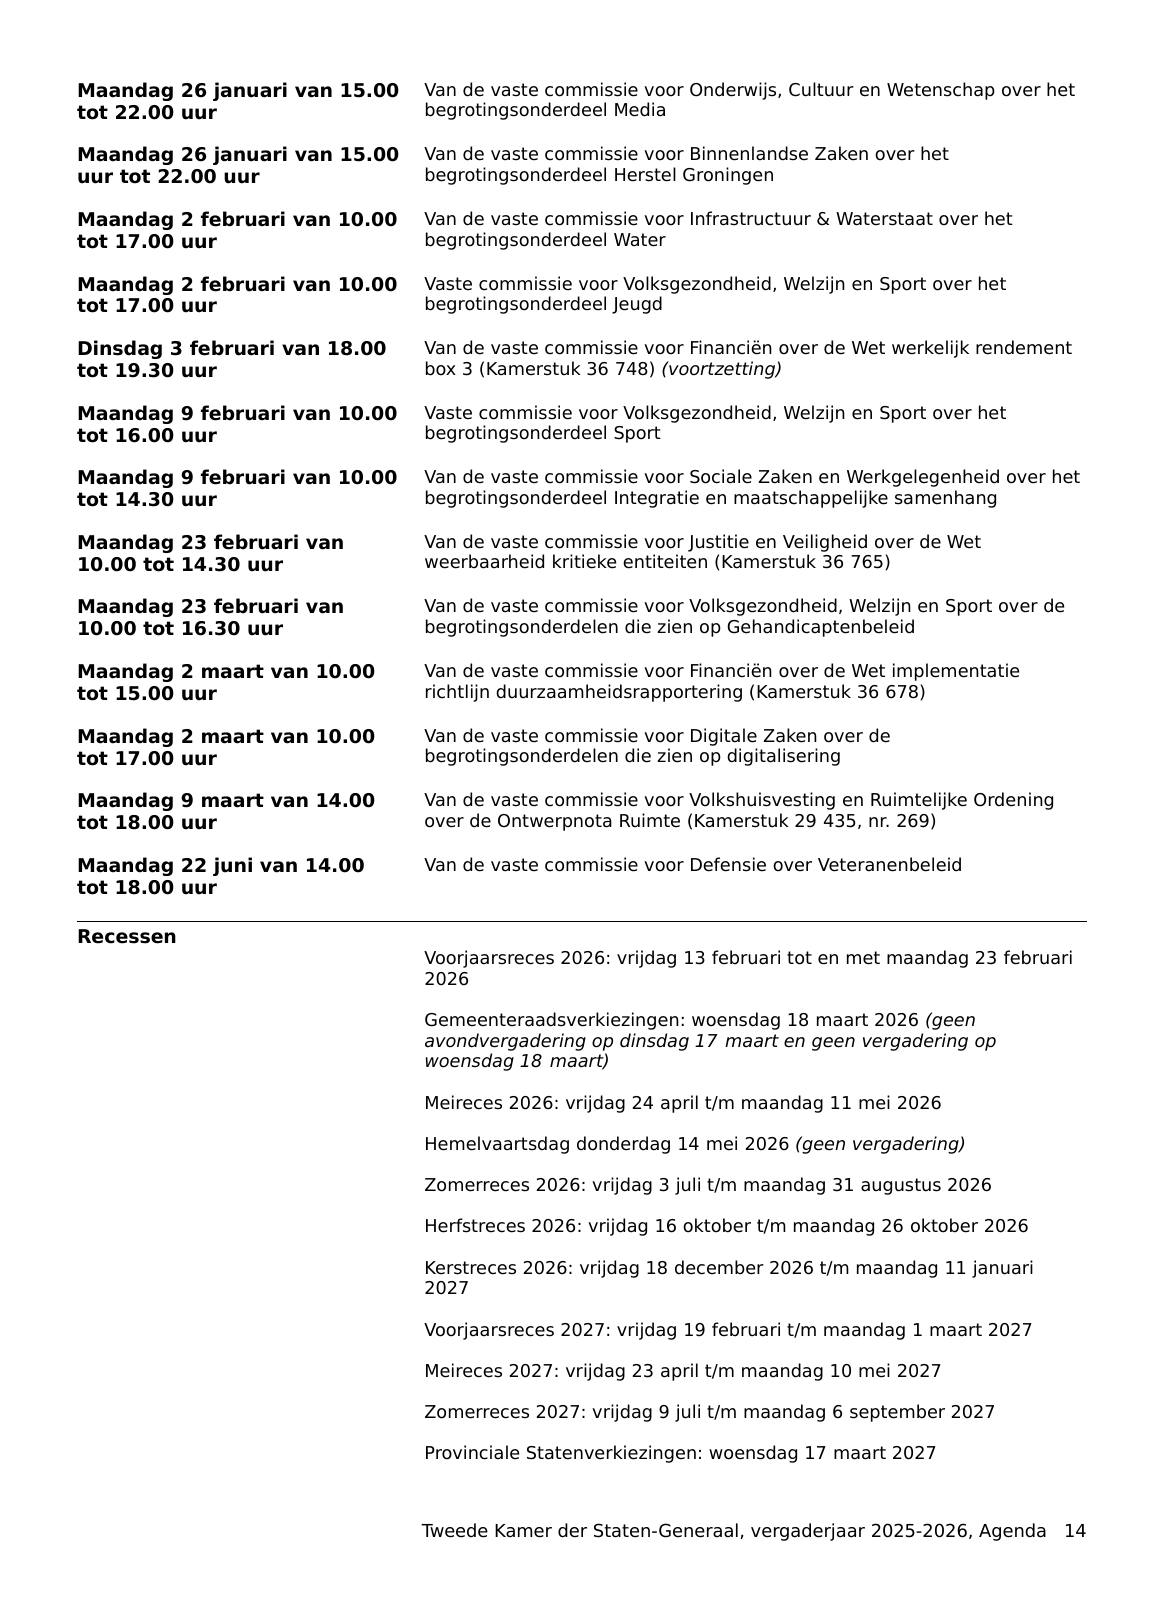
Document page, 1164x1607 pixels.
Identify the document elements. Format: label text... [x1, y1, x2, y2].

table_cell [401, 188, 418, 209]
table_cell [401, 576, 418, 596]
table_cell [401, 834, 418, 855]
table_cell [77, 1423, 401, 1443]
table_cell [418, 188, 1087, 209]
table_cell [401, 705, 418, 726]
table_cell [401, 1402, 418, 1423]
table_cell Meireces 2027: vrijdag 23 april t/m maandag 10 mei 2027 [418, 1361, 1087, 1381]
table_cell [401, 274, 418, 317]
table_cell Hemelvaartsdag donderdag 14 mei 2026 (geen vergadering) [418, 1134, 1087, 1154]
table_cell [77, 382, 401, 403]
table_cell [401, 1340, 418, 1361]
table_cell [401, 1072, 418, 1093]
table_cell Voorjaarsreces 2027: vrijdag 19 februari t/m maandag 1 maart 2027 [418, 1320, 1087, 1340]
table_cell [77, 447, 401, 467]
table_cell [401, 770, 418, 790]
table_cell [418, 770, 1087, 790]
table_cell [401, 338, 418, 382]
table_cell [401, 511, 418, 532]
table_cell [401, 1113, 418, 1134]
table_cell [401, 661, 418, 705]
table_cell [77, 1010, 401, 1072]
table_cell [418, 1423, 1087, 1443]
table_cell [401, 80, 418, 124]
table_cell [418, 705, 1087, 726]
table_cell Van de vaste commissie voor Justitie en Veiligheid over de Wet weerbaarheid kritieke entiteiten (Kamerstuk 36 765) [418, 532, 1087, 576]
table_cell [77, 1196, 401, 1216]
table_cell Meireces 2026: vrijdag 24 april t/m maandag 11 mei 2026 [418, 1093, 1087, 1113]
table_cell Maandag 9 februari van 10.00 tot 14.30 uur [77, 467, 401, 511]
table_cell [418, 447, 1087, 467]
table_cell Van de vaste commissie voor Financiën over de Wet werkelijk rendement box 3 (Kamerstuk 36 748) (voortzetting) [418, 338, 1087, 382]
table_cell [77, 511, 401, 532]
table_cell [77, 1340, 401, 1361]
table_cell [77, 834, 401, 855]
table_cell Dinsdag 3 februari van 18.00 tot 19.30 uur [77, 338, 401, 382]
table_cell [418, 253, 1087, 273]
table_cell [418, 1072, 1087, 1093]
table_cell Maandag 2 maart van 10.00 tot 15.00 uur [77, 661, 401, 705]
table_cell [77, 1381, 401, 1402]
table_cell [418, 1381, 1087, 1402]
table_cell [401, 144, 418, 188]
table_cell [401, 382, 418, 403]
table_cell Maandag 23 februari van 10.00 tot 16.30 uur [77, 596, 401, 640]
table_cell [401, 1216, 418, 1237]
table_cell [401, 1196, 418, 1216]
table_cell [418, 1340, 1087, 1361]
table_cell [418, 1237, 1087, 1258]
table_cell Maandag 2 maart van 10.00 tot 17.00 uur [77, 726, 401, 769]
table_cell [77, 1113, 401, 1134]
table_cell [401, 640, 418, 661]
table_cell [401, 948, 418, 989]
table_cell [401, 1237, 418, 1258]
table_cell Van de vaste commissie voor Defensie over Veteranenbeleid [418, 855, 1087, 899]
table_cell [401, 467, 418, 511]
table_cell [77, 1258, 401, 1299]
table_cell [418, 576, 1087, 596]
table_cell [77, 990, 401, 1010]
table_cell [77, 318, 401, 338]
table_cell [401, 59, 418, 80]
table_cell [77, 1402, 401, 1423]
table_cell [77, 640, 401, 661]
table_cell Maandag 9 maart van 14.00 tot 18.00 uur [77, 790, 401, 834]
table_cell [401, 1155, 418, 1175]
table_cell [401, 1134, 418, 1154]
table_cell Kerstreces 2026: vrijdag 18 december 2026 t/m maandag 11 januari 2027 [418, 1258, 1087, 1299]
table_cell [77, 1443, 401, 1464]
table_cell [77, 1175, 401, 1196]
table_cell [418, 511, 1087, 532]
table_cell Zomerreces 2027: vrijdag 9 juli t/m maandag 6 september 2027 [418, 1402, 1087, 1423]
table_header [401, 922, 418, 948]
table_cell Maandag 26 januari van 15.00 uur tot 22.00 uur [77, 144, 401, 188]
table_cell [401, 855, 418, 899]
table_cell [401, 1175, 418, 1196]
table_cell [401, 1093, 418, 1113]
table_cell [418, 1113, 1087, 1134]
table_cell [77, 1237, 401, 1258]
table_cell Gemeenteraadsverkiezingen: woensdag 18 maart 2026 (geen avondvergadering op dinsdag 17 maart en geen vergadering op woensdag 18 maart) [418, 1010, 1087, 1072]
table_cell [401, 1361, 418, 1381]
table_cell Voorjaarsreces 2026: vrijdag 13 februari tot en met maandag 23 februari 2026 [418, 948, 1087, 989]
table_cell [77, 188, 401, 209]
table_cell Maandag 2 februari van 10.00 tot 17.00 uur [77, 274, 401, 317]
table_cell [77, 1155, 401, 1175]
table_cell Maandag 23 februari van 10.00 tot 14.30 uur [77, 532, 401, 576]
table_cell [401, 447, 418, 467]
table_cell [401, 403, 418, 447]
table_cell [401, 124, 418, 144]
table_header [418, 922, 1087, 948]
table_cell [418, 1299, 1087, 1319]
table_cell [418, 990, 1087, 1010]
table_cell [77, 770, 401, 790]
table_cell Van de vaste commissie voor Financiën over de Wet implementatie richtlijn duurzaamheidsrapportering (Kamerstuk 36 678) [418, 661, 1087, 705]
table_cell [77, 705, 401, 726]
table_cell [401, 596, 418, 640]
table_cell [401, 318, 418, 338]
table_cell Van de vaste commissie voor Volkshuisvesting en Ruimtelijke Ordening over de Ontwerpnota Ruimte (Kamerstuk 29 435, nr. 269) [418, 790, 1087, 834]
table_cell Maandag 22 juni van 14.00 tot 18.00 uur [77, 855, 401, 899]
table_cell [418, 59, 1087, 80]
table_header Recessen [77, 922, 401, 948]
table_cell [401, 1423, 418, 1443]
table_cell [77, 1320, 401, 1340]
table_cell [77, 124, 401, 144]
table_cell [401, 1381, 418, 1402]
table_cell [401, 1258, 418, 1299]
table_cell [401, 1320, 418, 1340]
table_cell Van de vaste commissie voor Onderwijs, Cultuur en Wetenschap over het begrotingsonderdeel Media [418, 80, 1087, 124]
table_cell [418, 834, 1087, 855]
table_cell Maandag 2 februari van 10.00 tot 17.00 uur [77, 209, 401, 253]
table_cell Herfstreces 2026: vrijdag 16 oktober t/m maandag 26 oktober 2026 [418, 1216, 1087, 1237]
table_cell [401, 253, 418, 273]
table_cell [401, 1299, 418, 1319]
table_cell [418, 124, 1087, 144]
table_cell Vaste commissie voor Volksgezondheid, Welzijn en Sport over het begrotingsonderdeel Sport [418, 403, 1087, 447]
table_cell [418, 318, 1087, 338]
table_cell [401, 790, 418, 834]
table_cell Van de vaste commissie voor Volksgezondheid, Welzijn en Sport over de begrotingsonderdelen die zien op Gehandicaptenbeleid [418, 596, 1087, 640]
table_cell Maandag 26 januari van 15.00 tot 22.00 uur [77, 80, 401, 124]
table_cell [77, 253, 401, 273]
table_cell [77, 1361, 401, 1381]
table_cell Van de vaste commissie voor Binnenlandse Zaken over het begrotingsonderdeel Herstel Groningen [418, 144, 1087, 188]
table_cell [401, 726, 418, 769]
table_cell [77, 1216, 401, 1237]
table_cell Provinciale Statenverkiezingen: woensdag 17 maart 2027 [418, 1443, 1087, 1464]
table_cell [77, 948, 401, 989]
table_cell Zomerreces 2026: vrijdag 3 juli t/m maandag 31 augustus 2026 [418, 1175, 1087, 1196]
table_cell Maandag 9 februari van 10.00 tot 16.00 uur [77, 403, 401, 447]
table_cell [418, 640, 1087, 661]
table_cell [77, 576, 401, 596]
table_cell Van de vaste commissie voor Sociale Zaken en Werkgelegenheid over het begrotingsonderdeel Integratie en maatschappelijke samenhang [418, 467, 1087, 511]
table_cell Van de vaste commissie voor Infrastructuur & Waterstaat over het begrotingsonderdeel Water [418, 209, 1087, 253]
table_cell [401, 990, 418, 1010]
table_cell [418, 1155, 1087, 1175]
table_cell Vaste commissie voor Volksgezondheid, Welzijn en Sport over het begrotingsonderdeel Jeugd [418, 274, 1087, 317]
table_cell [77, 1072, 401, 1093]
table_cell [77, 1134, 401, 1154]
table_cell [418, 1196, 1087, 1216]
table_cell [77, 59, 401, 80]
table_cell [401, 209, 418, 253]
table_cell Van de vaste commissie voor Digitale Zaken over de begrotingsonderdelen die zien op digitalisering [418, 726, 1087, 769]
table_cell [77, 1299, 401, 1319]
table_cell [401, 532, 418, 576]
table_cell [401, 1443, 418, 1464]
table_cell [401, 1010, 418, 1072]
table_cell [418, 382, 1087, 403]
table_cell [77, 1093, 401, 1113]
